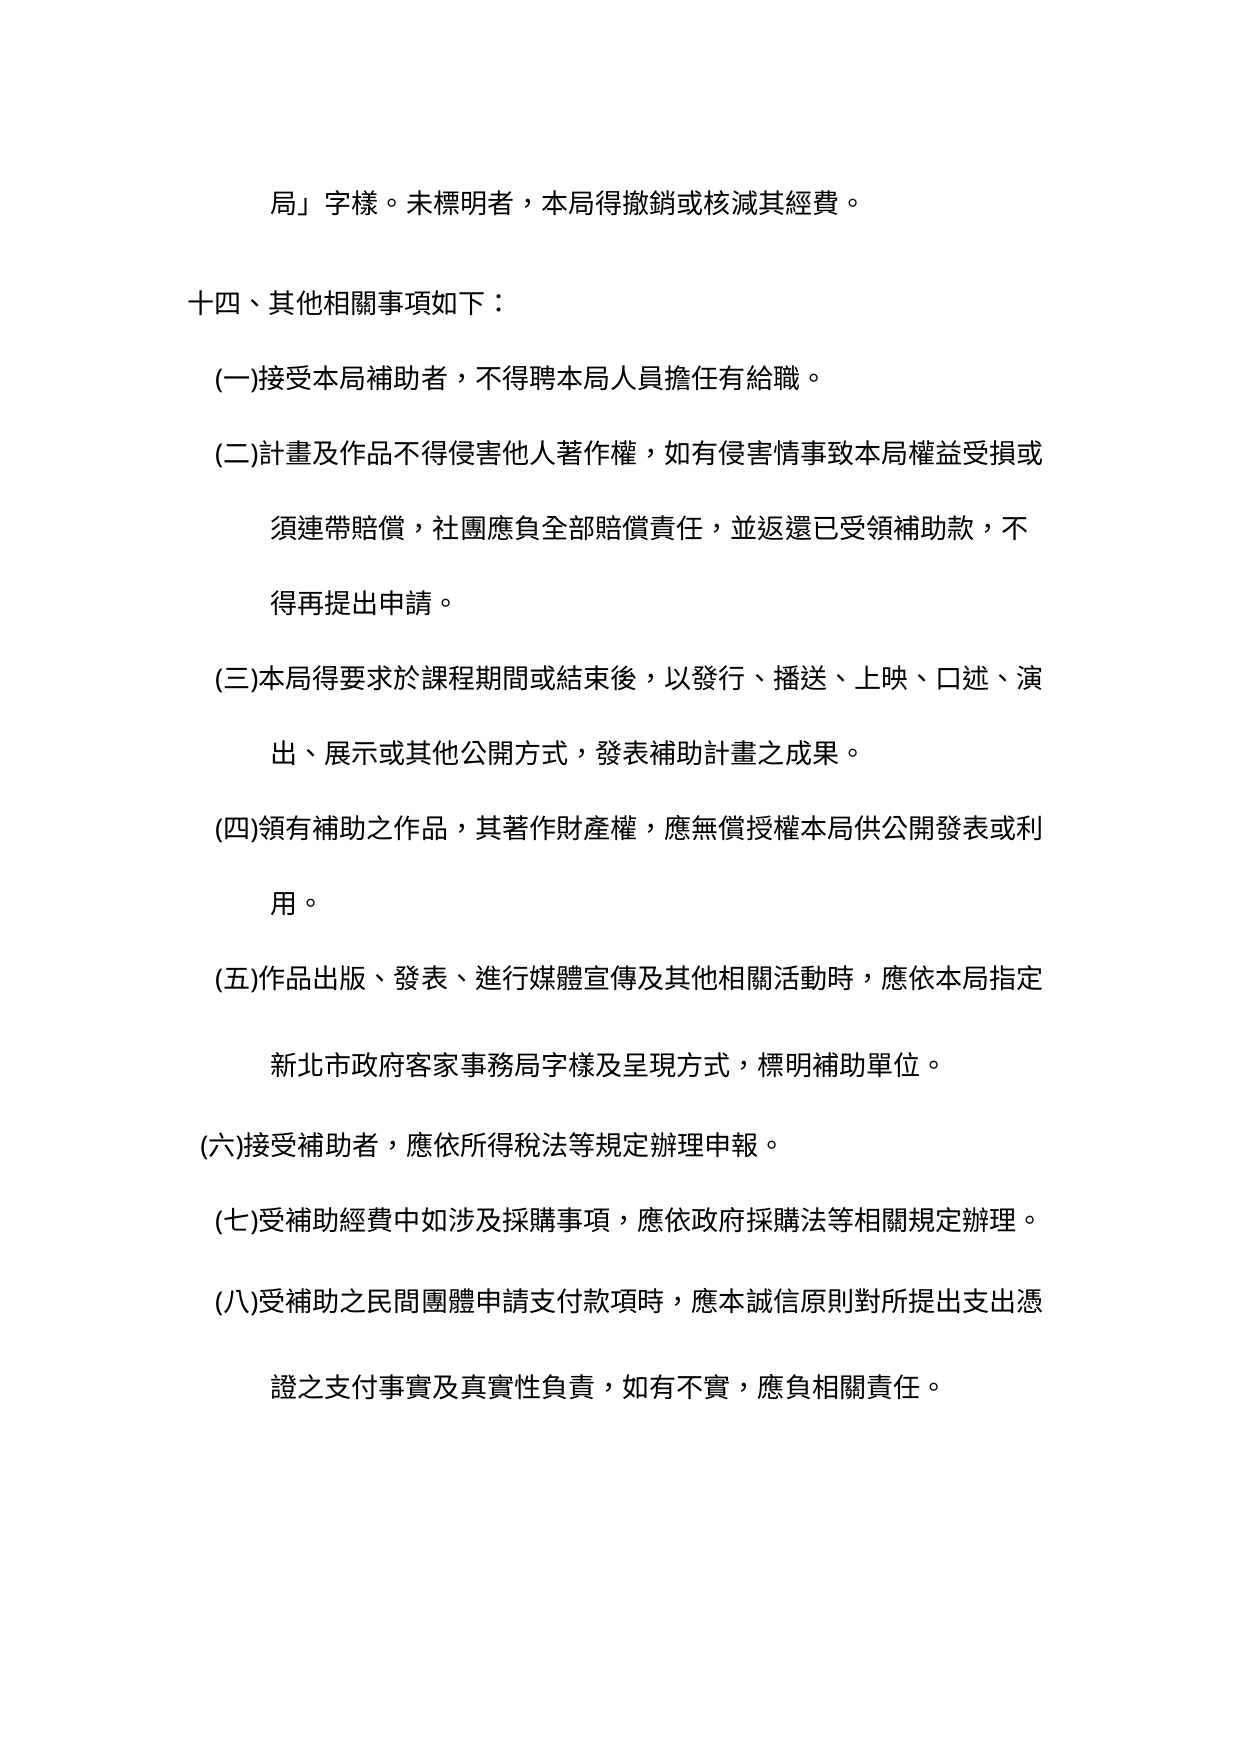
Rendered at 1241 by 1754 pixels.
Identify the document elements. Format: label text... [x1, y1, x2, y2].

text (八)受補助之民間團體申請支付款項時，應本誠信原則對所提出支出憑證之支付事實及真實性負責，如有不實，應負相關責任。 [215, 1262, 1053, 1424]
text 十四、其他相關事項如下： [187, 264, 1053, 339]
text (六)接受補助者，應依所得稅法等規定辦理申報。 [187, 1107, 1053, 1182]
text (三)本局得要求於課程期間或結束後，以發行、播送、上映、口述、演出、展示或其他公開方式，發表補助計畫之成果。 [215, 639, 1053, 789]
text 局」字樣。未標明者，本局得撤銷或核減其經費。 [215, 164, 1053, 239]
text (一)接受本局補助者，不得聘本局人員擔任有給職。 [215, 339, 1053, 414]
text (五)作品出版、發表、進行媒體宣傳及其他相關活動時，應依本局指定新北市政府客家事務局字樣及呈現方式，標明補助單位。 [215, 939, 1053, 1101]
text (四)領有補助之作品，其著作財產權，應無償授權本局供公開發表或利用。 [215, 789, 1053, 939]
text (七)受補助經費中如涉及採購事項，應依政府採購法等相關規定辦理。 [215, 1182, 1053, 1257]
text (二)計畫及作品不得侵害他人著作權，如有侵害情事致本局權益受損或須連帶賠償，社團應負全部賠償責任，並返還已受領補助款，不得再提出申請。 [215, 414, 1053, 639]
